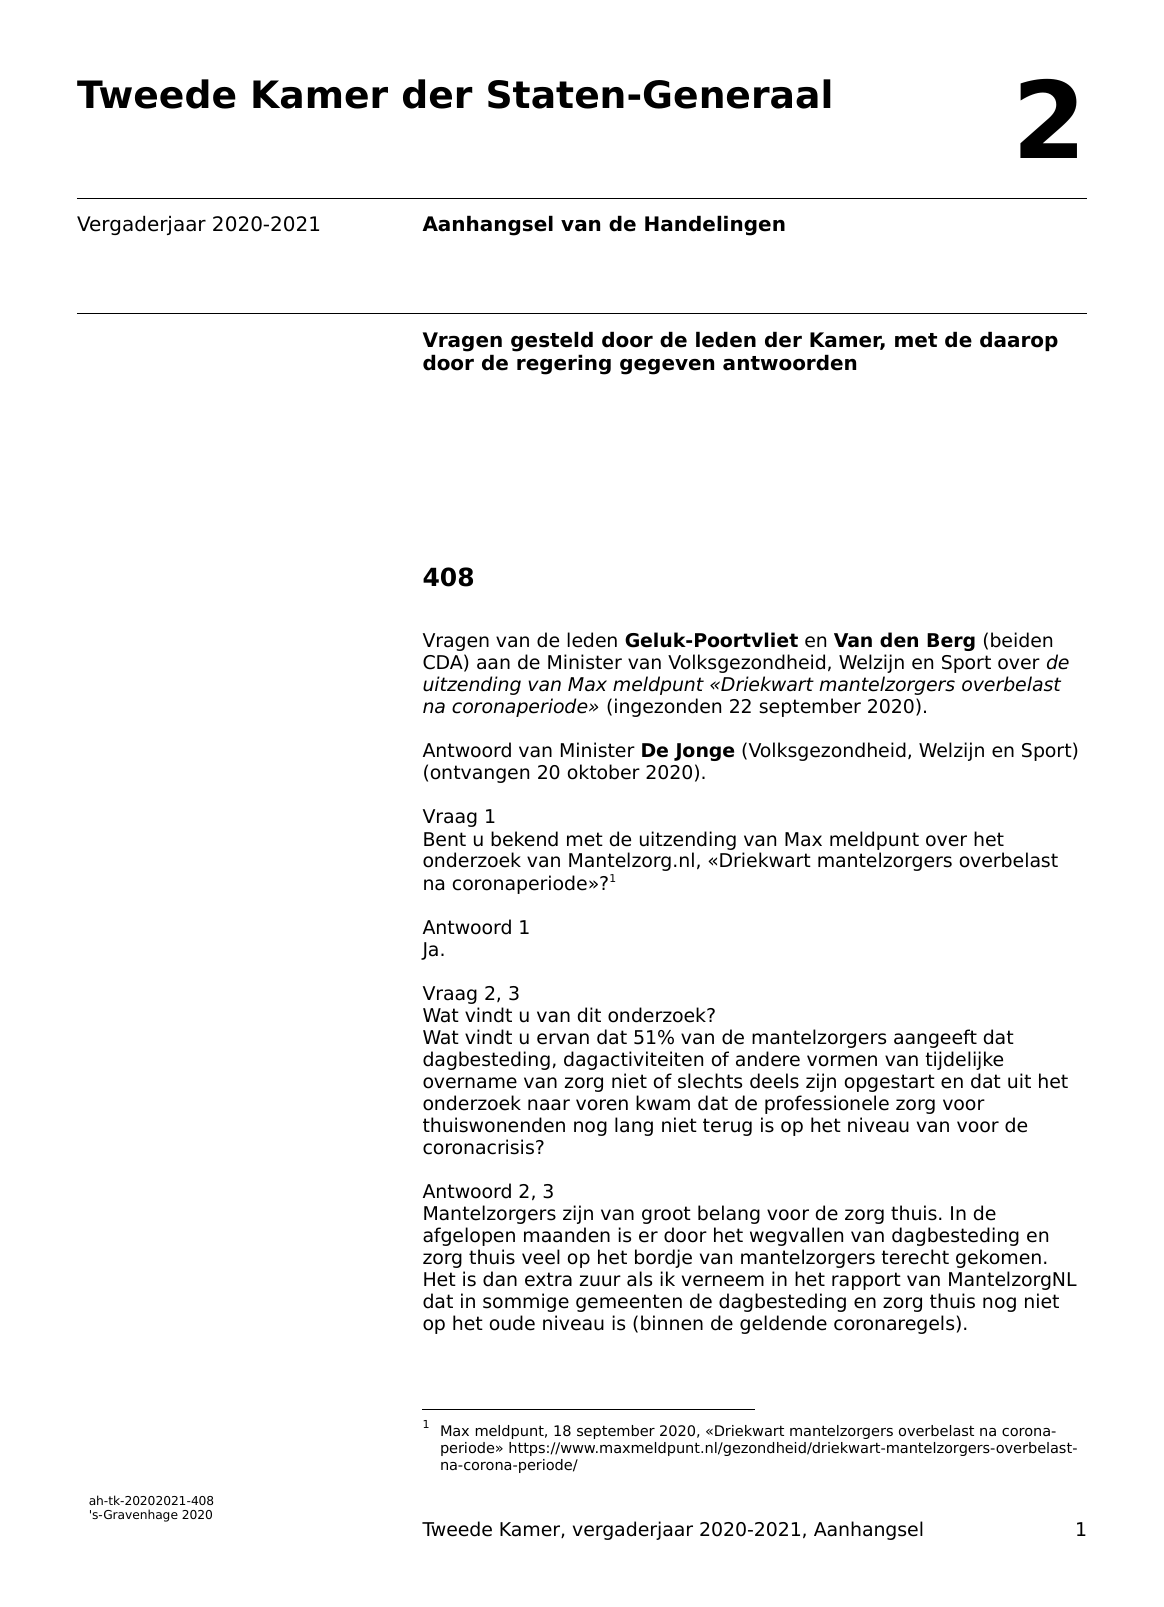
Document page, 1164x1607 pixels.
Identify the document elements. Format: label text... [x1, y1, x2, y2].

text Vraag 2, 3 [422, 983, 1087, 1005]
text Mantelzorgers zijn van groot belang voor de zorg thuis. In de afgelopen maanden is er door het wegvallen van dagbesteding en zorg thuis veel op het bordje van mantelzorgers terecht gekomen. Het is dan extra zuur als ik verneem in het rapport van MantelzorgNL dat in sommige gemeenten de dagbesteding en zorg thuis nog niet op het oude niveau is (binnen de geldende coronaregels). [422, 1203, 1087, 1334]
text ah-tk-20202021-408 [88, 1494, 323, 1508]
text Antwoord van Minister De Jonge (Volksgezondheid, Welzijn en Sport) (ontvangen 20 oktober 2020). [422, 740, 1087, 784]
text Vragen van de leden Geluk-Poortvliet en Van den Berg (beiden CDA) aan de Minister van Volksgezondheid, Welzijn en Sport over de uitzending van Max meldpunt «Driekwart mantelzorgers overbelast na coronaperiode» (ingezonden 22 september 2020). [422, 630, 1087, 718]
text Vraag 1 [422, 806, 1087, 828]
table_cell Aanhangsel van de Handelingen [422, 199, 1087, 313]
table_header Tweede Kamer der Staten-Generaal [77, 59, 886, 198]
text Wat vindt u van dit onderzoek? [422, 1005, 1087, 1027]
text Wat vindt u ervan dat 51% van de mantelzorgers aangeeft dat dagbesteding, dagactiviteiten of andere vormen van tijdelijke overname van zorg niet of slechts deels zijn opgestart en dat uit het onderzoek naar voren kwam dat de professionele zorg voor thuiswonenden nog lang niet terug is op het niveau van voor de coronacrisis? [422, 1027, 1087, 1158]
table_cell Vragen gesteld door de leden der Kamer, met de daarop door de regering gegeven antwoorden [422, 314, 1087, 375]
text Ja. [422, 938, 1087, 961]
text Antwoord 2, 3 [422, 1181, 1087, 1203]
table_header 2 [886, 59, 1087, 198]
text Max meldpunt, 18 september 2020, «Driekwart mantelzorgers overbelast na corona-periode» https://www.maxmeldpunt.nl/gezondheid/driekwart-mantelzorgers-overbelast-na-corona-periode/ [422, 1418, 1087, 1474]
table_cell [77, 314, 422, 375]
table_cell Vergaderjaar 2020-2021 [77, 199, 422, 313]
text Bent u bekend met de uitzending van Max meldpunt over het onderzoek van Mantelzorg.nl, «Driekwart mantelzorgers overbelast na coronaperiode»? [422, 828, 1087, 894]
text 408 [422, 563, 1087, 592]
text Antwoord 1 [422, 917, 1087, 938]
text 's-Gravenhage 2020 [88, 1508, 323, 1522]
